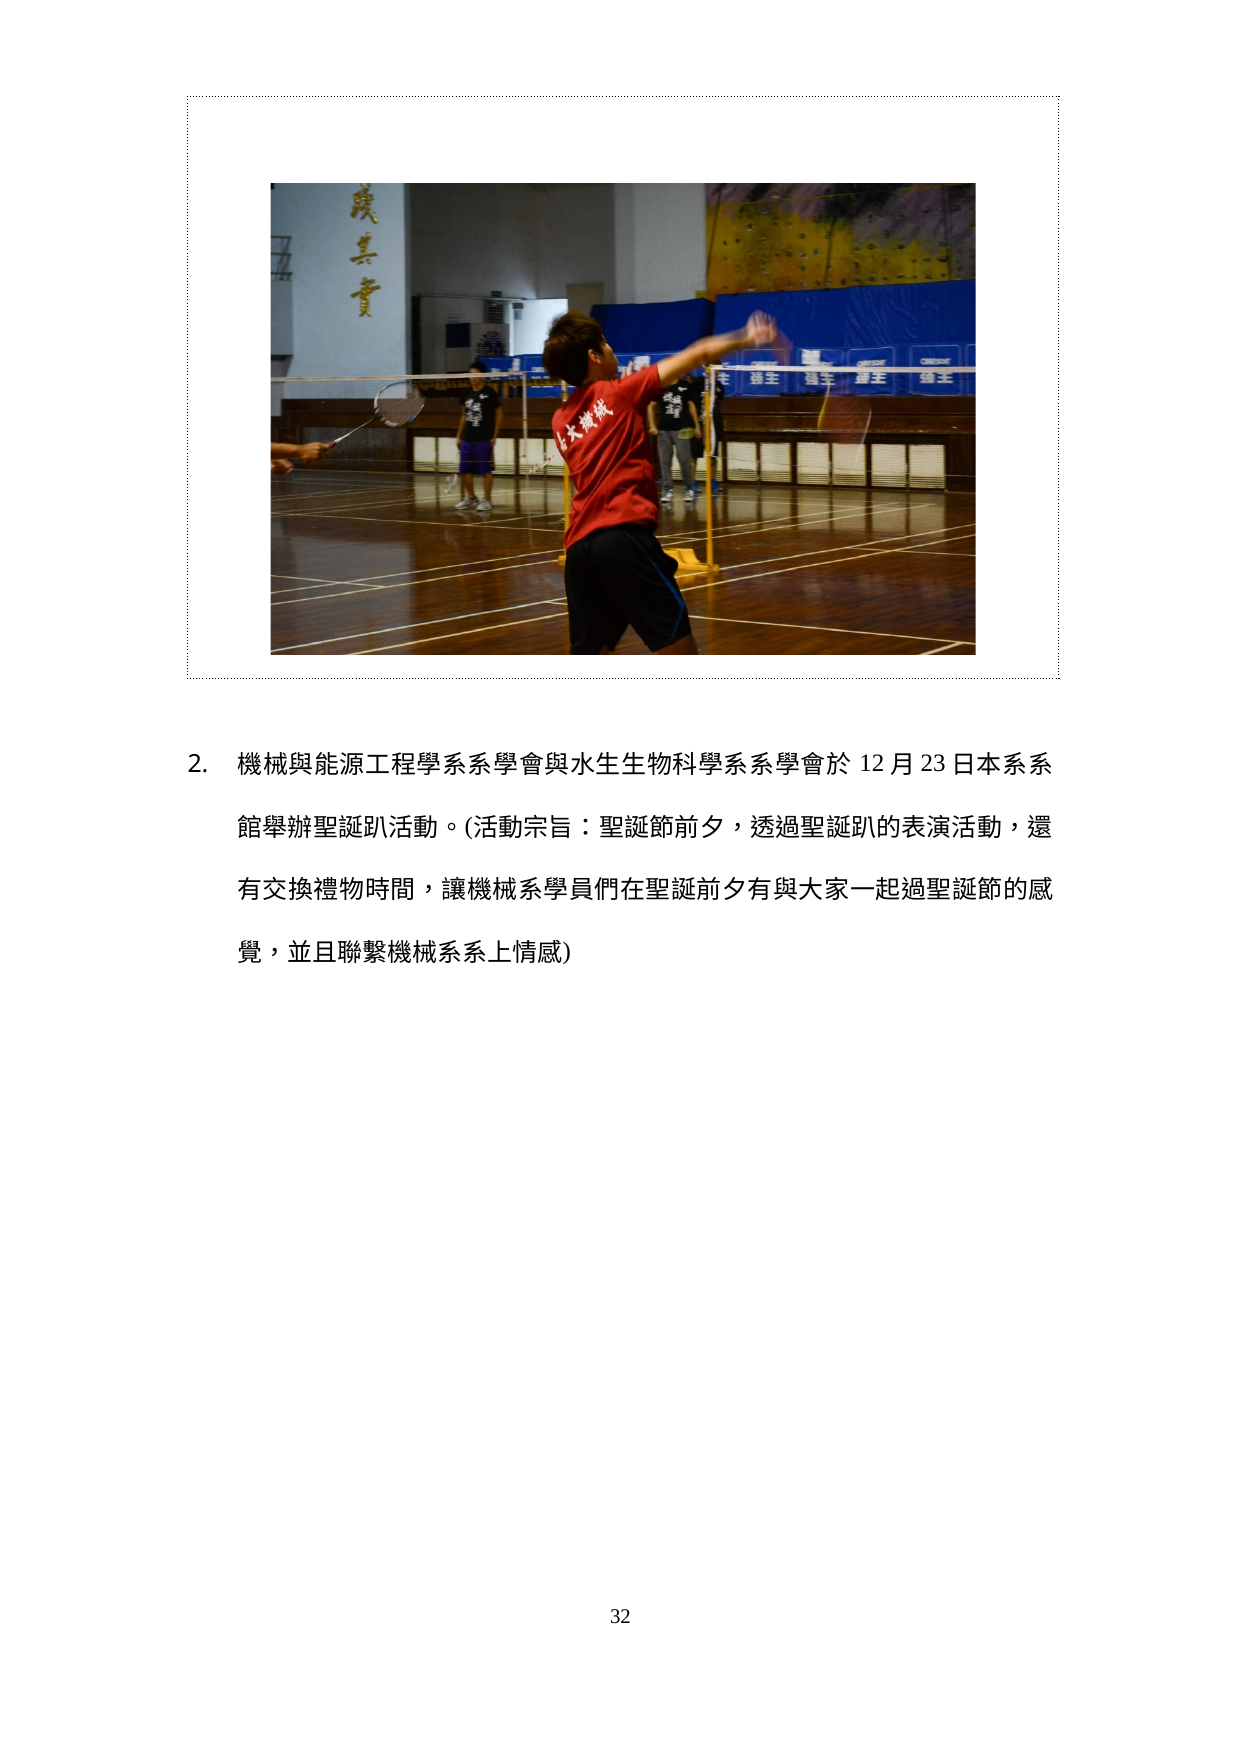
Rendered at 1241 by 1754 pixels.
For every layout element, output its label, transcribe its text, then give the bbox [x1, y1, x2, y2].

table_header [187, 96, 1059, 677]
list 機械與能源工程學系系學會與水生生物科學系系學會於12月23日本系系館舉辦聖誕趴活動。(活動宗旨：聖誕節前夕，透過聖誕趴的表演活動，還有交換禮物時間，讓機械系學員們在聖誕前夕有與大家一起過聖誕節的感覺，並且聯繫機械系系上情感) [187, 721, 1053, 971]
